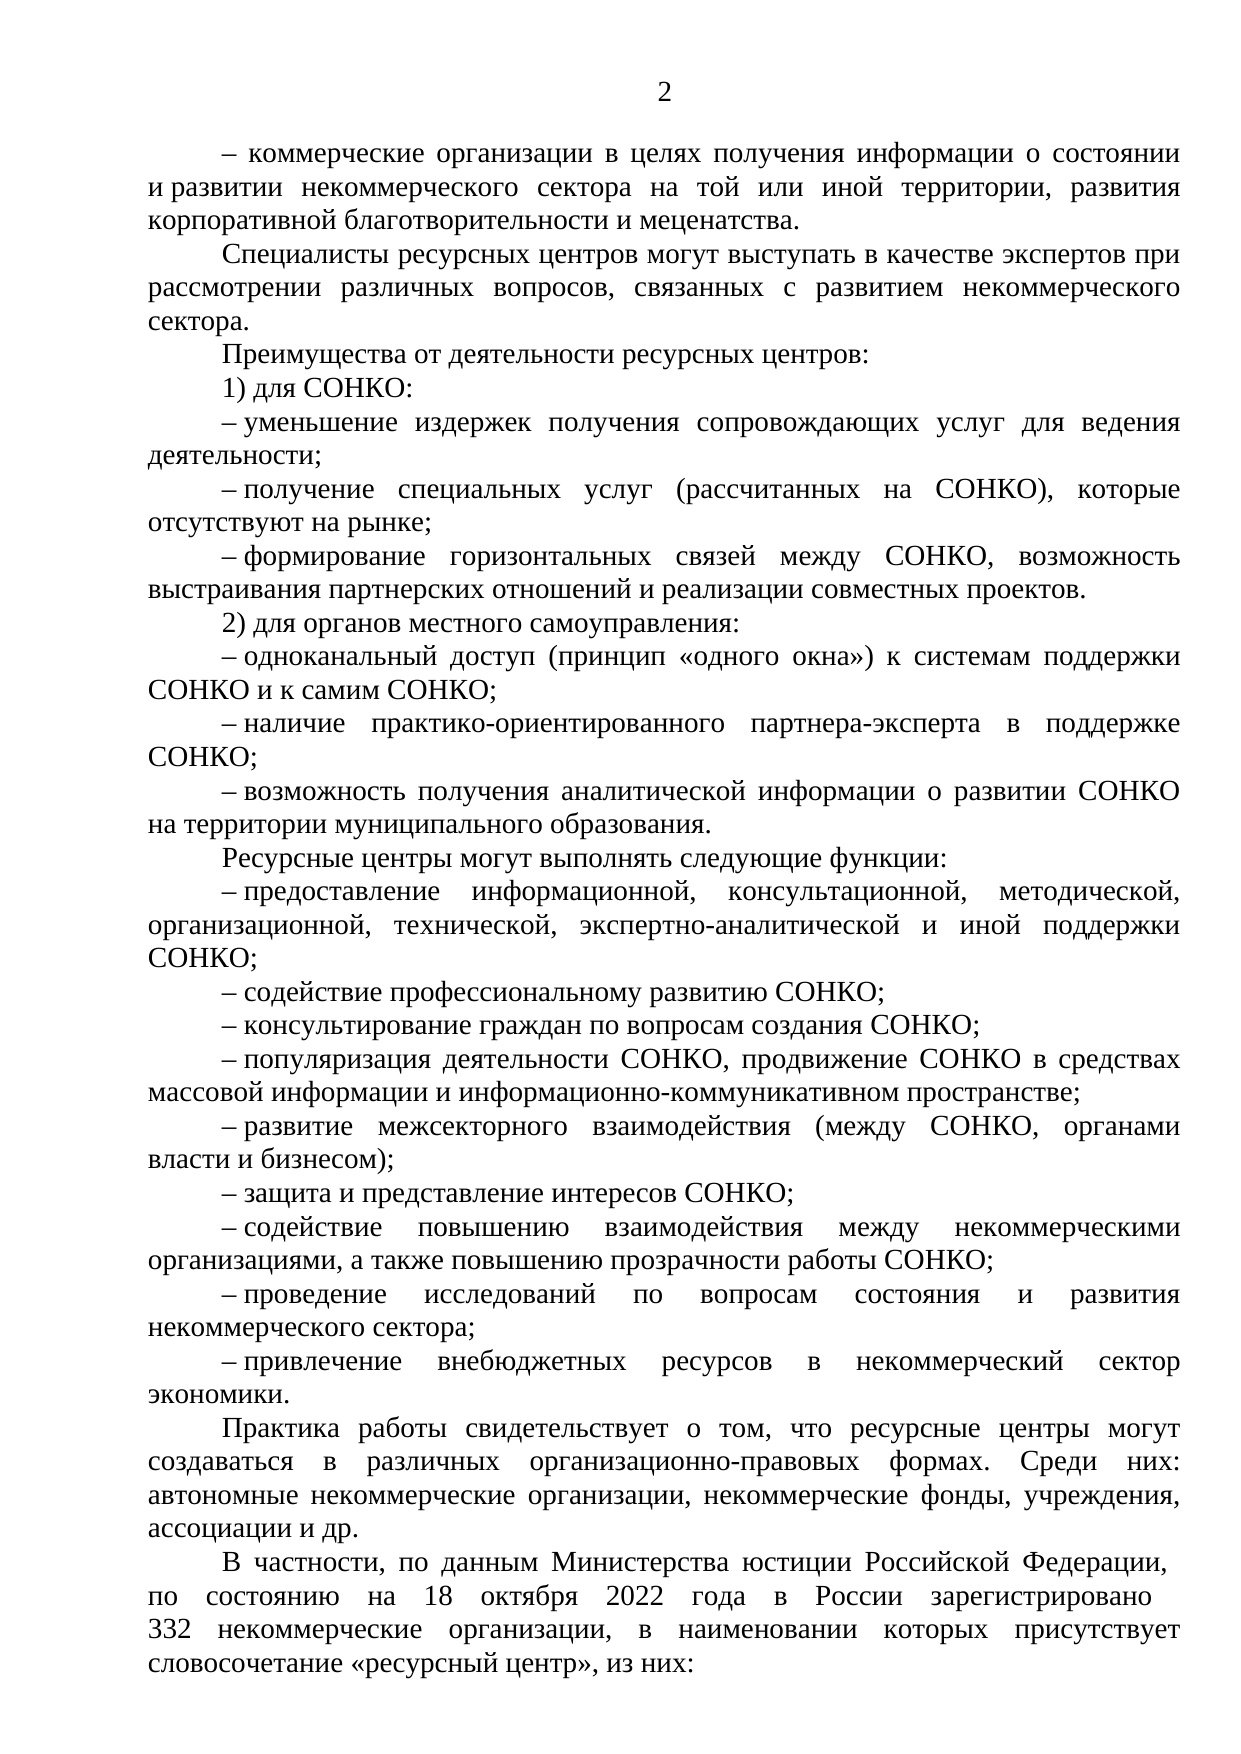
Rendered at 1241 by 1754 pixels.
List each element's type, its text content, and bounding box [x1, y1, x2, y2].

text – содействие повышению взаимодействия между некоммерческими организациями, а также повышению прозрачности работы СОНКО; [148, 1209, 1181, 1276]
text 1) для СОНКО: [148, 370, 1181, 404]
text – проведение исследований по вопросам состояния и развития некоммерческого сектора; [148, 1276, 1181, 1343]
text Ресурсные центры могут выполнять следующие функции: [148, 840, 1181, 873]
text В частности, по данным Министерства юстиции Российской Федерации, по состоянию на 18 октября 2022 года в России зарегистрировано 332 некоммерческие организации, в наименовании которых присутствует словосочетание «ресурсный центр», из них: [148, 1544, 1181, 1678]
text – наличие практико-ориентированного партнера-эксперта в поддержке СОНКО; [148, 706, 1181, 773]
text – защита и представление интересов СОНКО; [148, 1175, 1181, 1209]
text – консультирование граждан по вопросам создания СОНКО; [148, 1007, 1181, 1041]
text – формирование горизонтальных связей между СОНКО, возможность выстраивания партнерских отношений и реализации совместных проектов. [148, 538, 1181, 605]
text – популяризация деятельности СОНКО, продвижение СОНКО в средствах массовой информации и информационно-коммуникативном пространстве; [148, 1041, 1181, 1108]
text 2) для органов местного самоуправления: [148, 605, 1181, 638]
text – содействие профессиональному развитию СОНКО; [148, 974, 1181, 1007]
text – одноканальный доступ (принцип «одного окна») к системам поддержки СОНКО и к самим СОНКО; [148, 638, 1181, 706]
text – коммерческие организации в целях получения информации о состоянии и развитии некоммерческого сектора на той или иной территории, развития корпоративной благотворительности и меценатства. [148, 135, 1181, 236]
text Специалисты ресурсных центров могут выступать в качестве экспертов при рассмотрении различных вопросов, связанных с развитием некоммерческого сектора. [148, 236, 1181, 337]
text – предоставление информационной, консультационной, методической, организационной, технической, экспертно-аналитической и иной поддержки СОНКО; [148, 873, 1181, 974]
text – уменьшение издержек получения сопровождающих услуг для ведения деятельности; [148, 404, 1181, 471]
text – развитие межсекторного взаимодействия (между СОНКО, органами власти и бизнесом); [148, 1108, 1181, 1175]
text Практика работы свидетельствует о том, что ресурсные центры могут создаваться в различных организационно-правовых формах. Среди них: автономные некоммерческие организации, некоммерческие фонды, учреждения, ассоциации и др. [148, 1410, 1181, 1544]
text Преимущества от деятельности ресурсных центров: [148, 337, 1181, 370]
text – привлечение внебюджетных ресурсов в некоммерческий сектор экономики. [148, 1343, 1181, 1410]
text – получение специальных услуг (рассчитанных на СОНКО), которые отсутствуют на рынке; [148, 471, 1181, 538]
text – возможность получения аналитической информации о развитии СОНКО на территории муниципального образования. [148, 773, 1181, 840]
